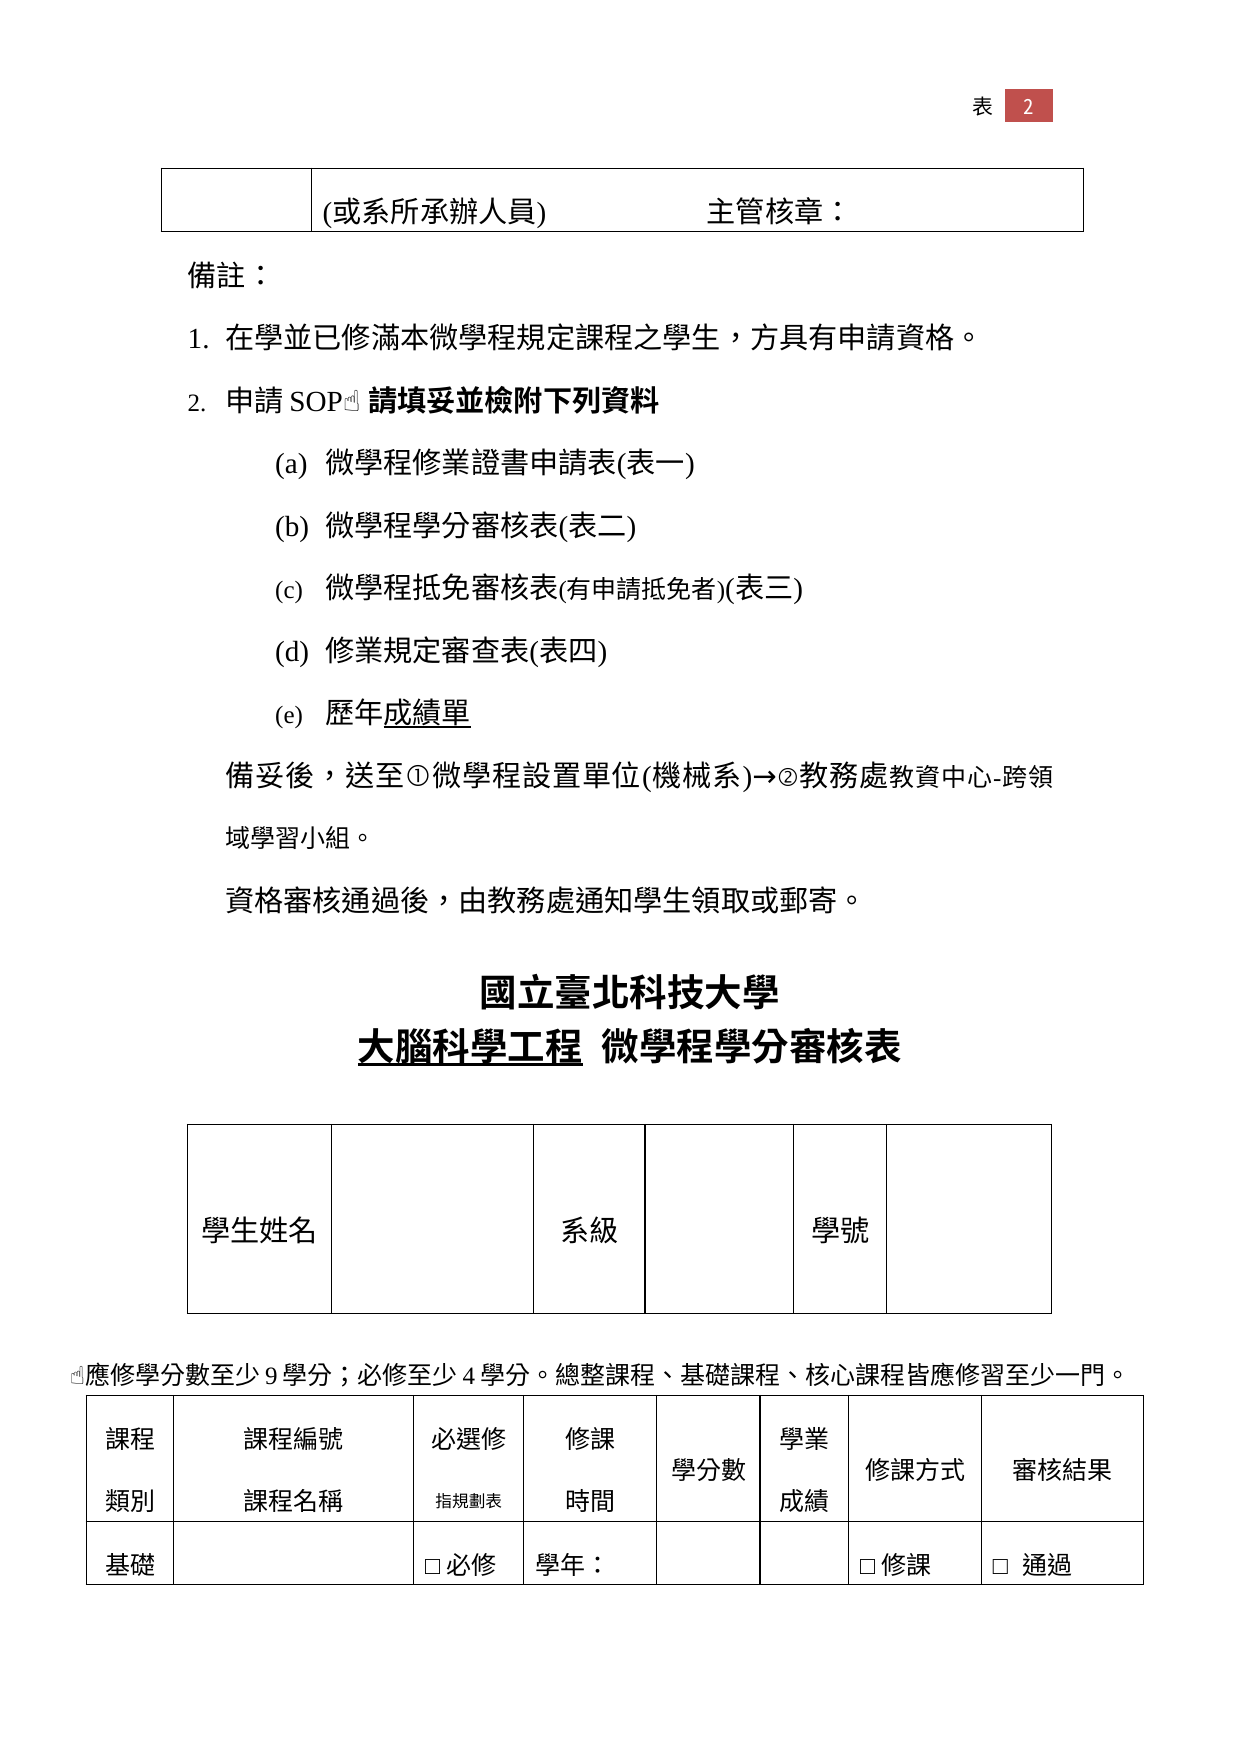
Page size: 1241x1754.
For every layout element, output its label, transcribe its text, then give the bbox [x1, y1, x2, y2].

text 備妥後，送至微學程設置單位(機械系)→教務處教資中心-跨領域學習小組。 [225, 732, 1053, 857]
text 資格審核通過後，由教務處通知學生領取或郵寄。 [225, 857, 1053, 919]
list 在學並已修滿本微學程規定課程之學生，方具有申請資格。 [187, 294, 1053, 357]
table_header 審核結果 [982, 1396, 1143, 1521]
table_cell □ 必修 選修 [414, 1522, 523, 1584]
table_header 必選修 指規劃表 [414, 1396, 523, 1521]
table_header 學號 [794, 1125, 886, 1312]
table_cell 學年： [524, 1522, 656, 1584]
text 國立臺北科技大學 [187, 963, 1053, 1017]
table_header 學生姓名 [188, 1125, 331, 1312]
table_header 修課方式 [849, 1396, 981, 1521]
table_cell [657, 1522, 759, 1584]
list 微學程抵免審核表(有申請抵免者)(表三) [275, 544, 1053, 607]
table_header [646, 1125, 793, 1312]
table_cell □ 修課 抵免 [849, 1522, 981, 1584]
table_header 課程類別 [87, 1396, 173, 1521]
table_cell [174, 1522, 413, 1584]
text 大腦科學工程 微學程學分審核表 [187, 1017, 1053, 1071]
list 歷年成績單 [275, 669, 1053, 732]
table_header 系級 [534, 1125, 644, 1312]
list 修業規定審查表(表四) [275, 607, 1053, 669]
text 備註： [187, 232, 1053, 294]
table_header 學業 成績 [761, 1396, 848, 1521]
table_header 修課 時間 [524, 1396, 656, 1521]
table_cell 基礎 [87, 1522, 173, 1584]
table_header [332, 1125, 533, 1312]
table_cell [162, 169, 311, 231]
table_header 課程編號 課程名稱 [174, 1396, 413, 1521]
table_cell (或系所承辦人員) 主管核章： [312, 169, 1083, 231]
table_header [887, 1125, 1051, 1312]
text 應修學分數至少9學分；必修至少4學分。總整課程、基礎課程、核心課程皆應修習至少一門。 [69, 1332, 1177, 1395]
list 申請SOP 請填妥並檢附下列資料 [187, 357, 1053, 419]
table_cell [761, 1522, 848, 1584]
table_cell □ 通過 不通過 [982, 1522, 1143, 1584]
list 微學程修業證書申請表(表一) [275, 419, 1053, 482]
list 微學程學分審核表(表二) [275, 482, 1053, 544]
table_header 學分數 [657, 1396, 759, 1521]
